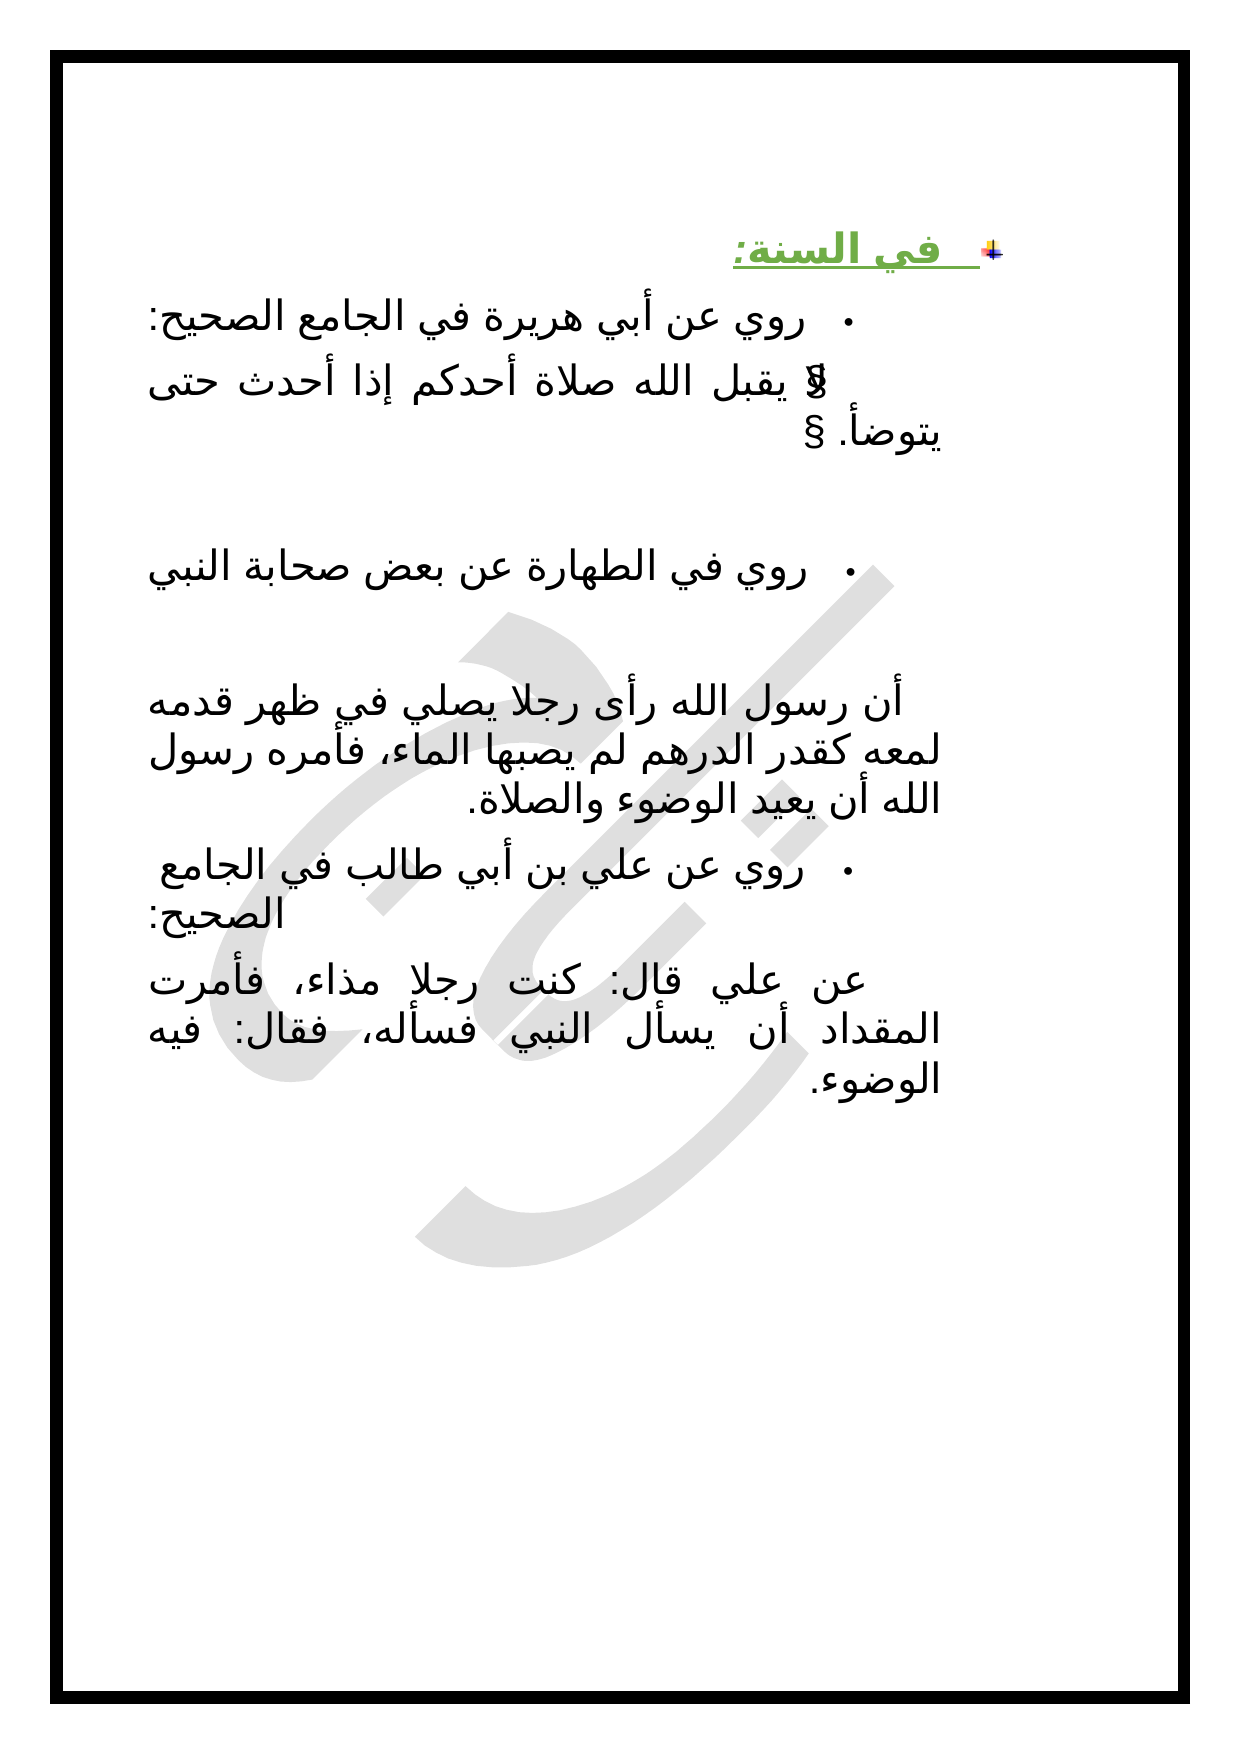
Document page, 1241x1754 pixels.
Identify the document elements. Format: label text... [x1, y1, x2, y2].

list عن علي قال: كنت رجلا مذاء، فأمرت المقداد أن يسأل النبي فسأله، فقال: فيه الوضوء. [148, 956, 943, 1102]
list §لا يقبل الله صلاة أحدكم إذا أحدث حتى يتوضأ. § [148, 357, 943, 454]
list روي عن أبي هريرة في الجامع الصحيح: [148, 291, 905, 339]
list روي عن علي بن أبي طالب في الجامع الصحيح: [167, 916, 227, 937]
list روي في الطهارة عن بعض صحابة النبي [148, 541, 905, 589]
list روي عن علي بن أبي طالب في الجامع الصحيح: [548, 840, 905, 937]
list أن رسول الله رأى رجلا يصلي في ظهر قدمه لمعه كقدر الدرهم لم يصبها الماء، فأمره رسول الله أن يعيد الوضوء والصلاة. [660, 676, 943, 822]
list روي عن علي بن أبي طالب في الجامع الصحيح: [148, 840, 290, 937]
list في السنة: [148, 225, 980, 273]
list روي عن علي بن أبي طالب في الجامع الصحيح: [267, 840, 596, 937]
list أن رسول الله رأى رجلا يصلي في ظهر قدمه لمعه كقدر الدرهم لم يصبها الماء، فأمره رسول الله أن يعيد الوضوء والصلاة. [354, 676, 760, 822]
list أن رسول الله رأى رجلا يصلي في ظهر قدمه لمعه كقدر الدرهم لم يصبها الماء، فأمره رسول الله أن يعيد الوضوء والصلاة. [148, 676, 526, 822]
